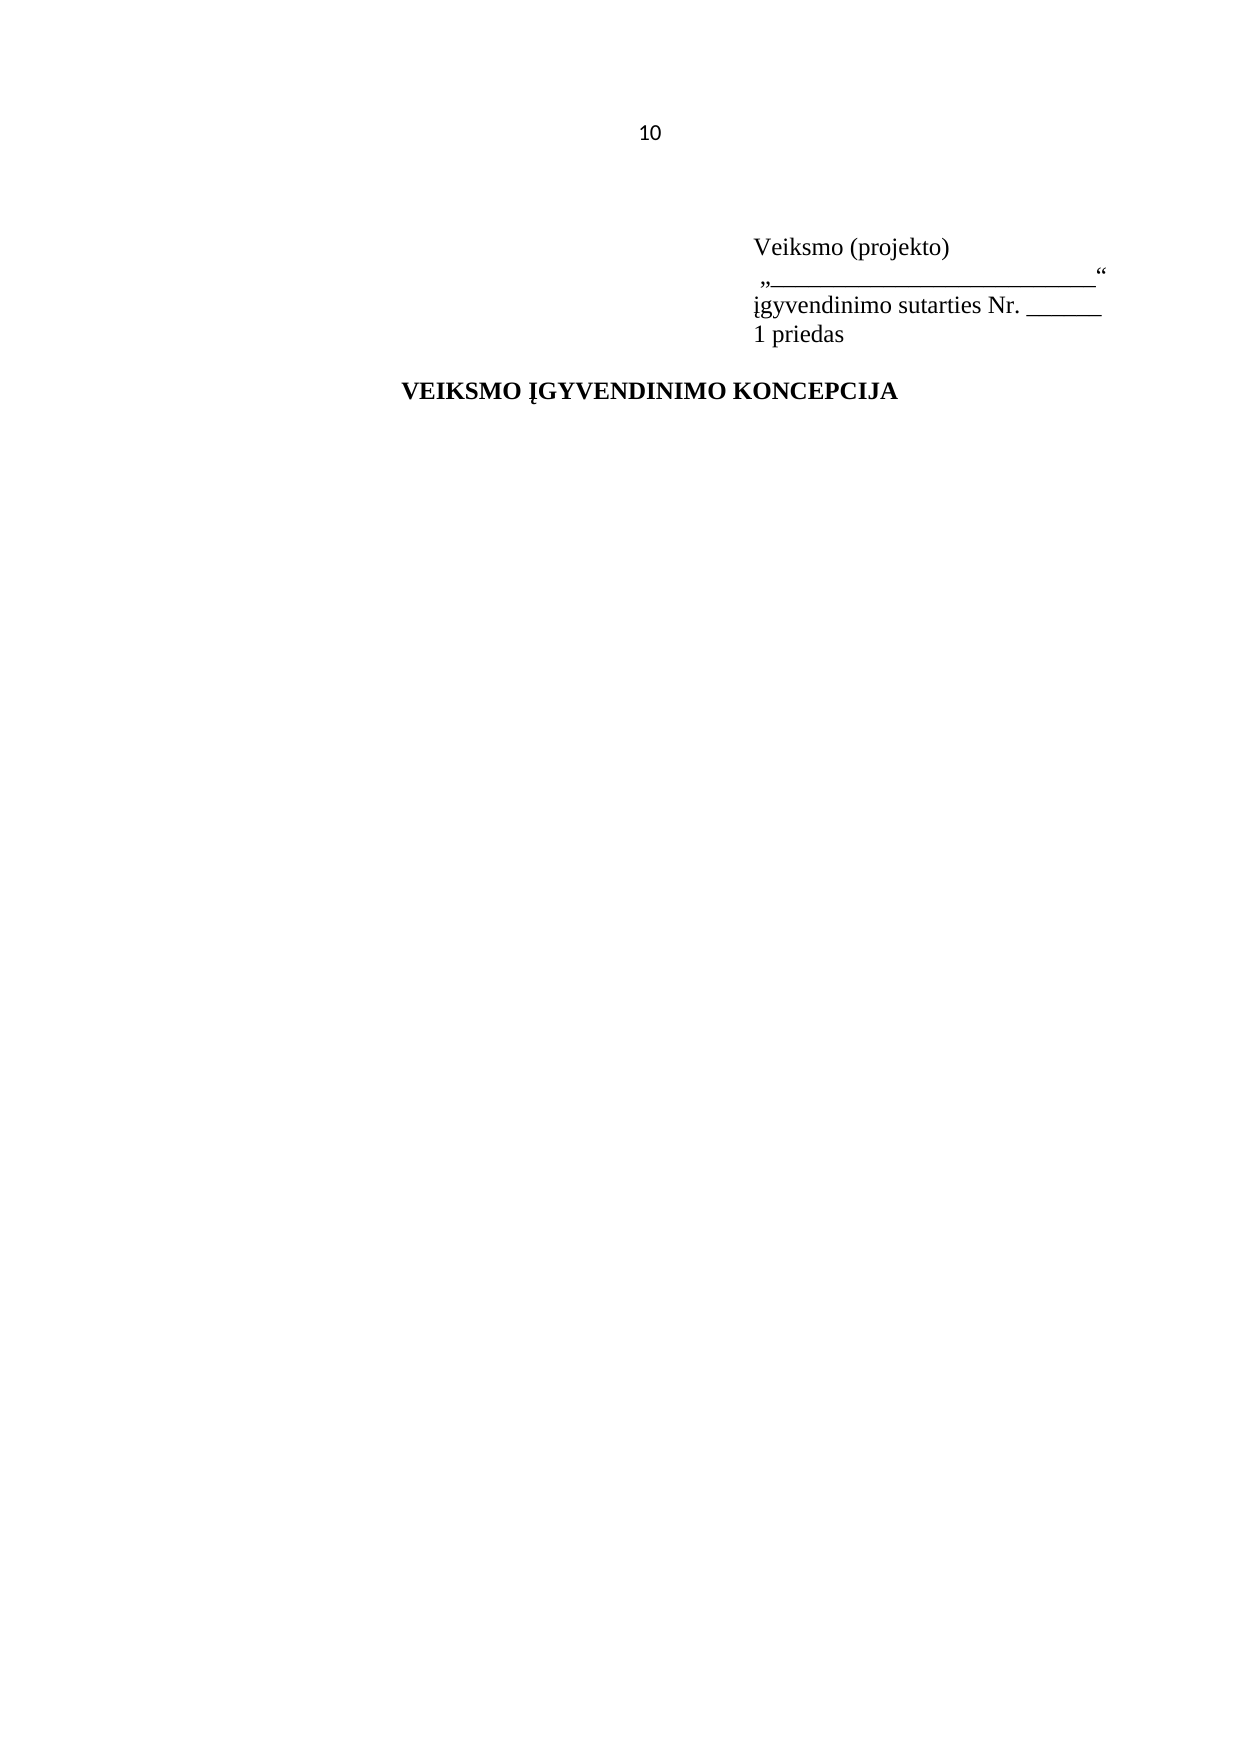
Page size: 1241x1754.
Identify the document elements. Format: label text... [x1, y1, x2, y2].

text įgyvendinimo sutarties Nr. ______ [753, 290, 1122, 319]
text Veiksmo (projekto) [753, 232, 1122, 261]
text „__________________________“ [753, 261, 1122, 290]
text VEIKSMO ĮGYVENDINIMO KONCEPCIJA [177, 376, 1122, 405]
text 1 priedas [753, 319, 1122, 347]
